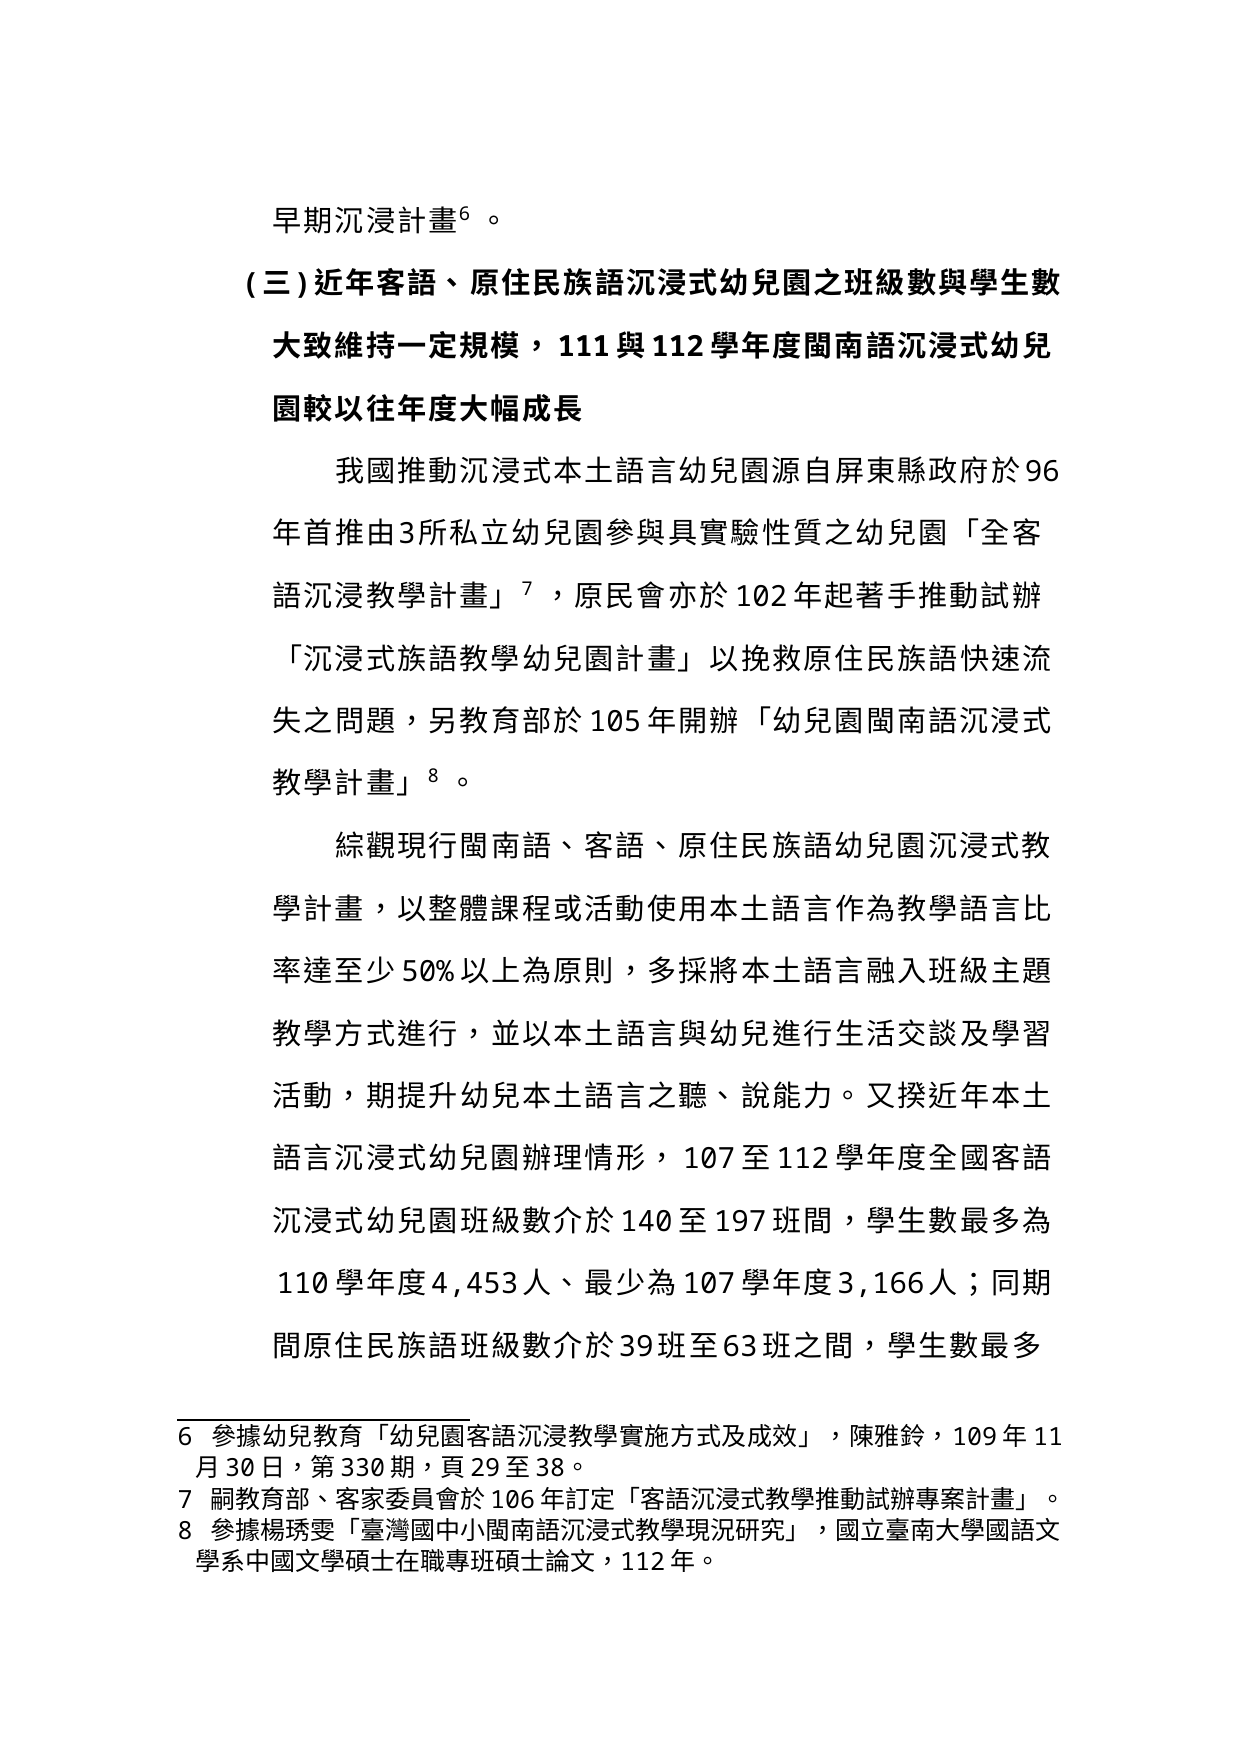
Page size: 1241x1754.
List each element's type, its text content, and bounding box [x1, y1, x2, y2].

text 參據幼兒教育「幼兒園客語沉浸教學實施方式及成效」，陳雅鈴，109年11月30日，第330期，頁29至38。 [177, 1421, 1063, 1483]
text 綜觀現行閩南語、客語、原住民族語幼兒園沉浸式教學計畫，以整體課程或活動使用本土語言作為教學語言比率達至少50%以上為原則，多採將本土語言融入班級主題教學方式進行，並以本土語言與幼兒進行生活交談及學習活動，期提升幼兒本土語言之聽、說能力。又揆近年本土語言沉浸式幼兒園辦理情形，107至112學年度全國客語沉浸式幼兒園班級數介於140至197班間，學生數最多為110學年度4,453人、最少為107學年度3,166人；同期間原住民族語班級數介於39班至63班之間，學生數最多為112學年度1,268人、最少為108學年度814人；客語、原住民族語之沉浸式幼兒園每年班級數與學生人數雖互有增減，惟大致維持一定規模之穩定趨勢。又閩南語沉浸式幼兒園由107學年度292班、7,086人，大幅成長至112學年度1,108班、2萬3,896人(詳表3)。 [266, 802, 1063, 1365]
text 我國推動沉浸式本土語言幼兒園源自屏東縣政府於96年首推由3所私立幼兒園參與具實驗性質之幼兒園「全客語沉浸教學計畫」，原民會亦於102年起著手推動試辦「沉浸式族語教學幼兒園計畫」以挽救原住民族語快速流失之問題，另教育部於105年開辦「幼兒園閩南語沉浸式教學計畫」。 [266, 427, 1063, 802]
text (三)近年客語、原住民族語沉浸式幼兒園之班級數與學生數大致維持一定規模，111與112學年度閩南語沉浸式幼兒園較以往年度大幅成長 [236, 240, 1063, 427]
text 參據楊琇雯「臺灣國中小閩南語沉浸式教學現況研究」，國立臺南大學國語文學系中國文學碩士在職專班碩士論文，112年。 [177, 1514, 1063, 1577]
text 嗣教育部、客家委員會於106年訂定「客語沉浸式教學推動試辦專案計畫」。 [177, 1483, 1063, 1514]
text 又母語沉浸式計畫之型態具多樣性，按母語使用量與介入時間可分為完全沉浸式與部分沉浸式，另按學童開始進入沉浸式教學之年齡區分，大致可分為早期沉浸(自幼兒園起)、中期沉浸(自中學起)及晚期沉浸(高中以上)，國外研究顯示母語沉浸教學成效最佳階段為始於幼稚園之早期沉浸計畫。 [266, 177, 1063, 240]
